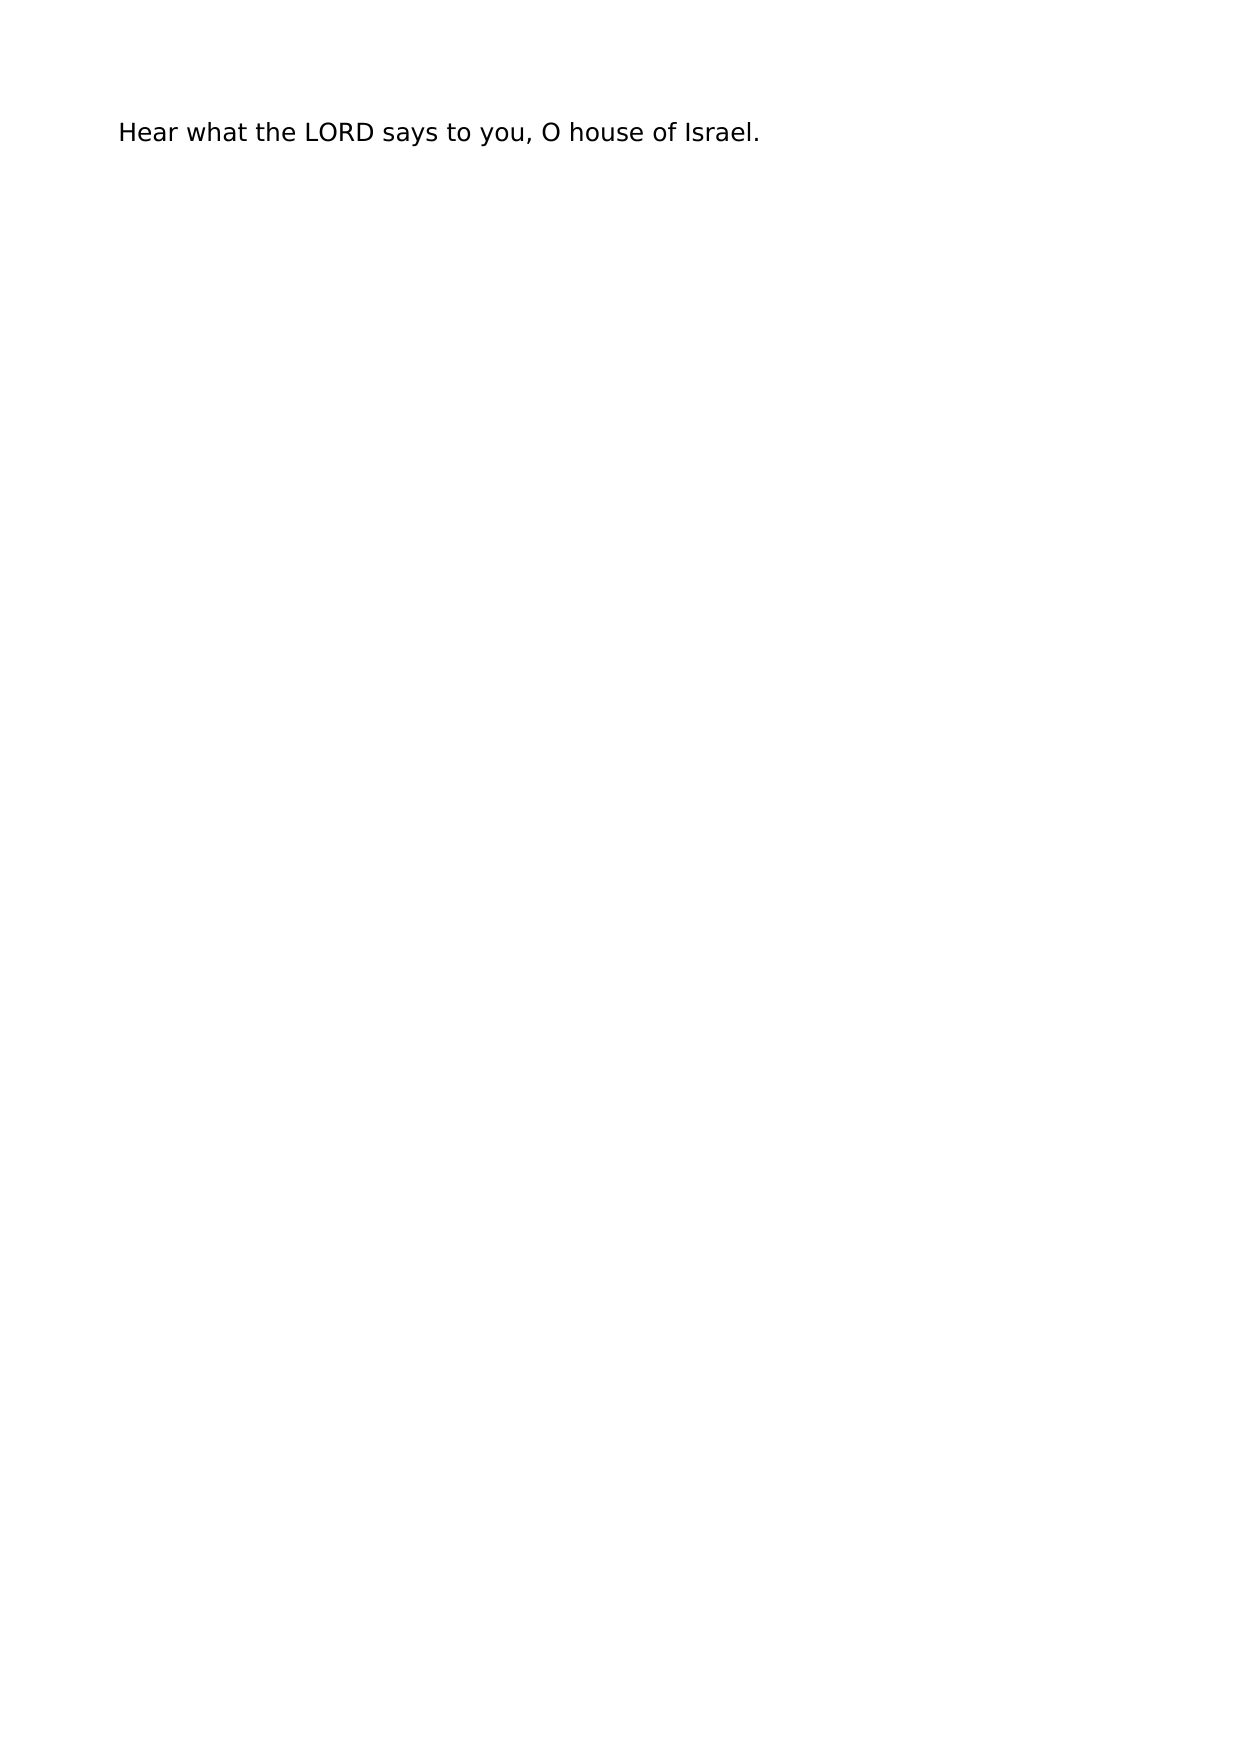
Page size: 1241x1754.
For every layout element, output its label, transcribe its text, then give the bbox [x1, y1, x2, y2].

text Hear what the LORD says to you, O house of Israel. [118, 118, 1122, 147]
